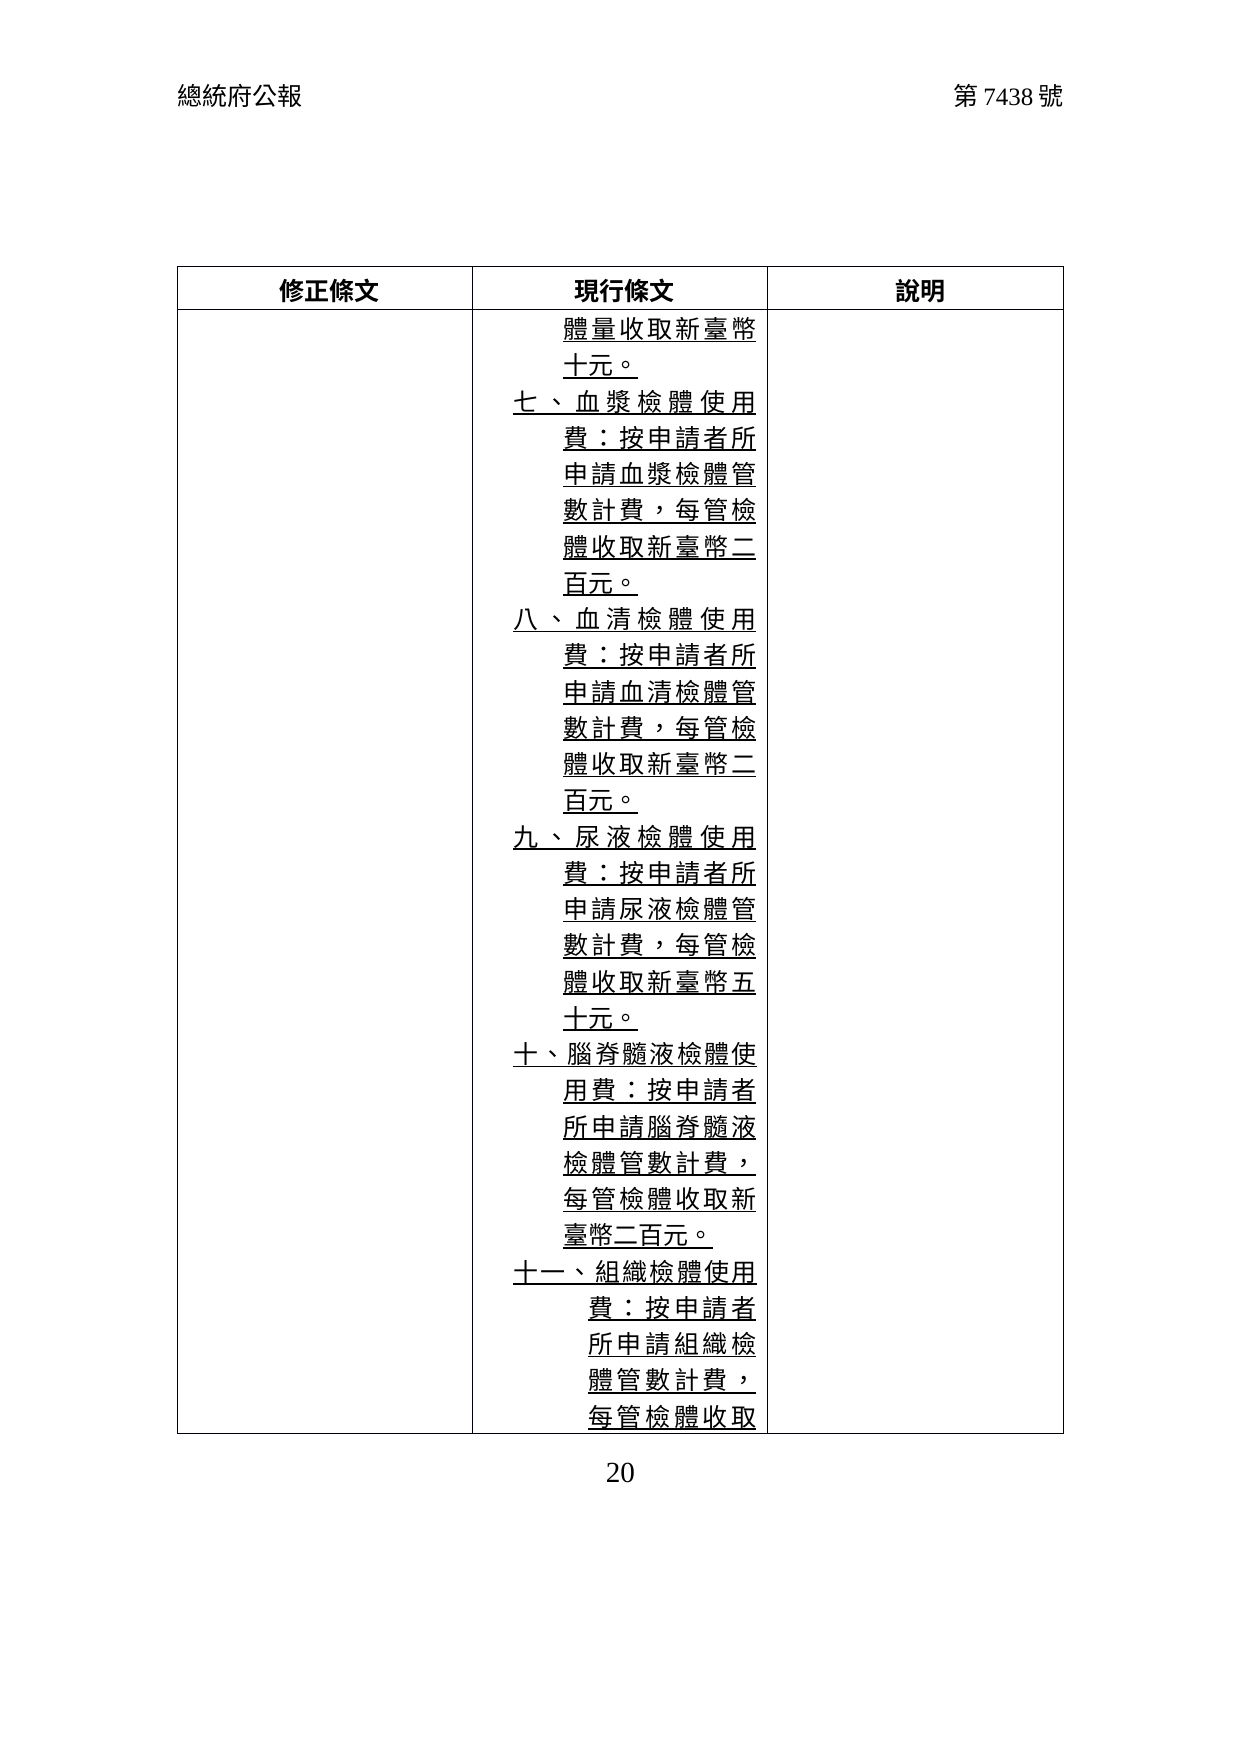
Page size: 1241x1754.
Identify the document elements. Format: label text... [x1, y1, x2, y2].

table_cell 體量收取新臺幣十元。 七、血漿檢體使用費：按申請者所申請血漿檢體管數計費，每管檢體收取新臺幣二百元。 八、血清檢體使用費：按申請者所申請血清檢體管數計費，每管檢體收取新臺幣二百元。 九、尿液檢體使用費：按申請者所申請尿液檢體管數計費，每管檢體收取新臺幣五十元。 十、腦脊髓液檢體使用費：按申請者所申請腦脊髓液檢體管數計費，每管檢體收取新臺幣二百元。 十一、組織檢體使用費：按申請者所申請組織檢體管數計費，每管檢體收取 [473, 310, 767, 1433]
table_header 修正條文 [178, 267, 472, 308]
table_header 說明 [768, 267, 1063, 308]
table_cell [178, 310, 472, 1433]
table_header 現行條文 [473, 267, 767, 308]
table_cell [768, 310, 1063, 1433]
